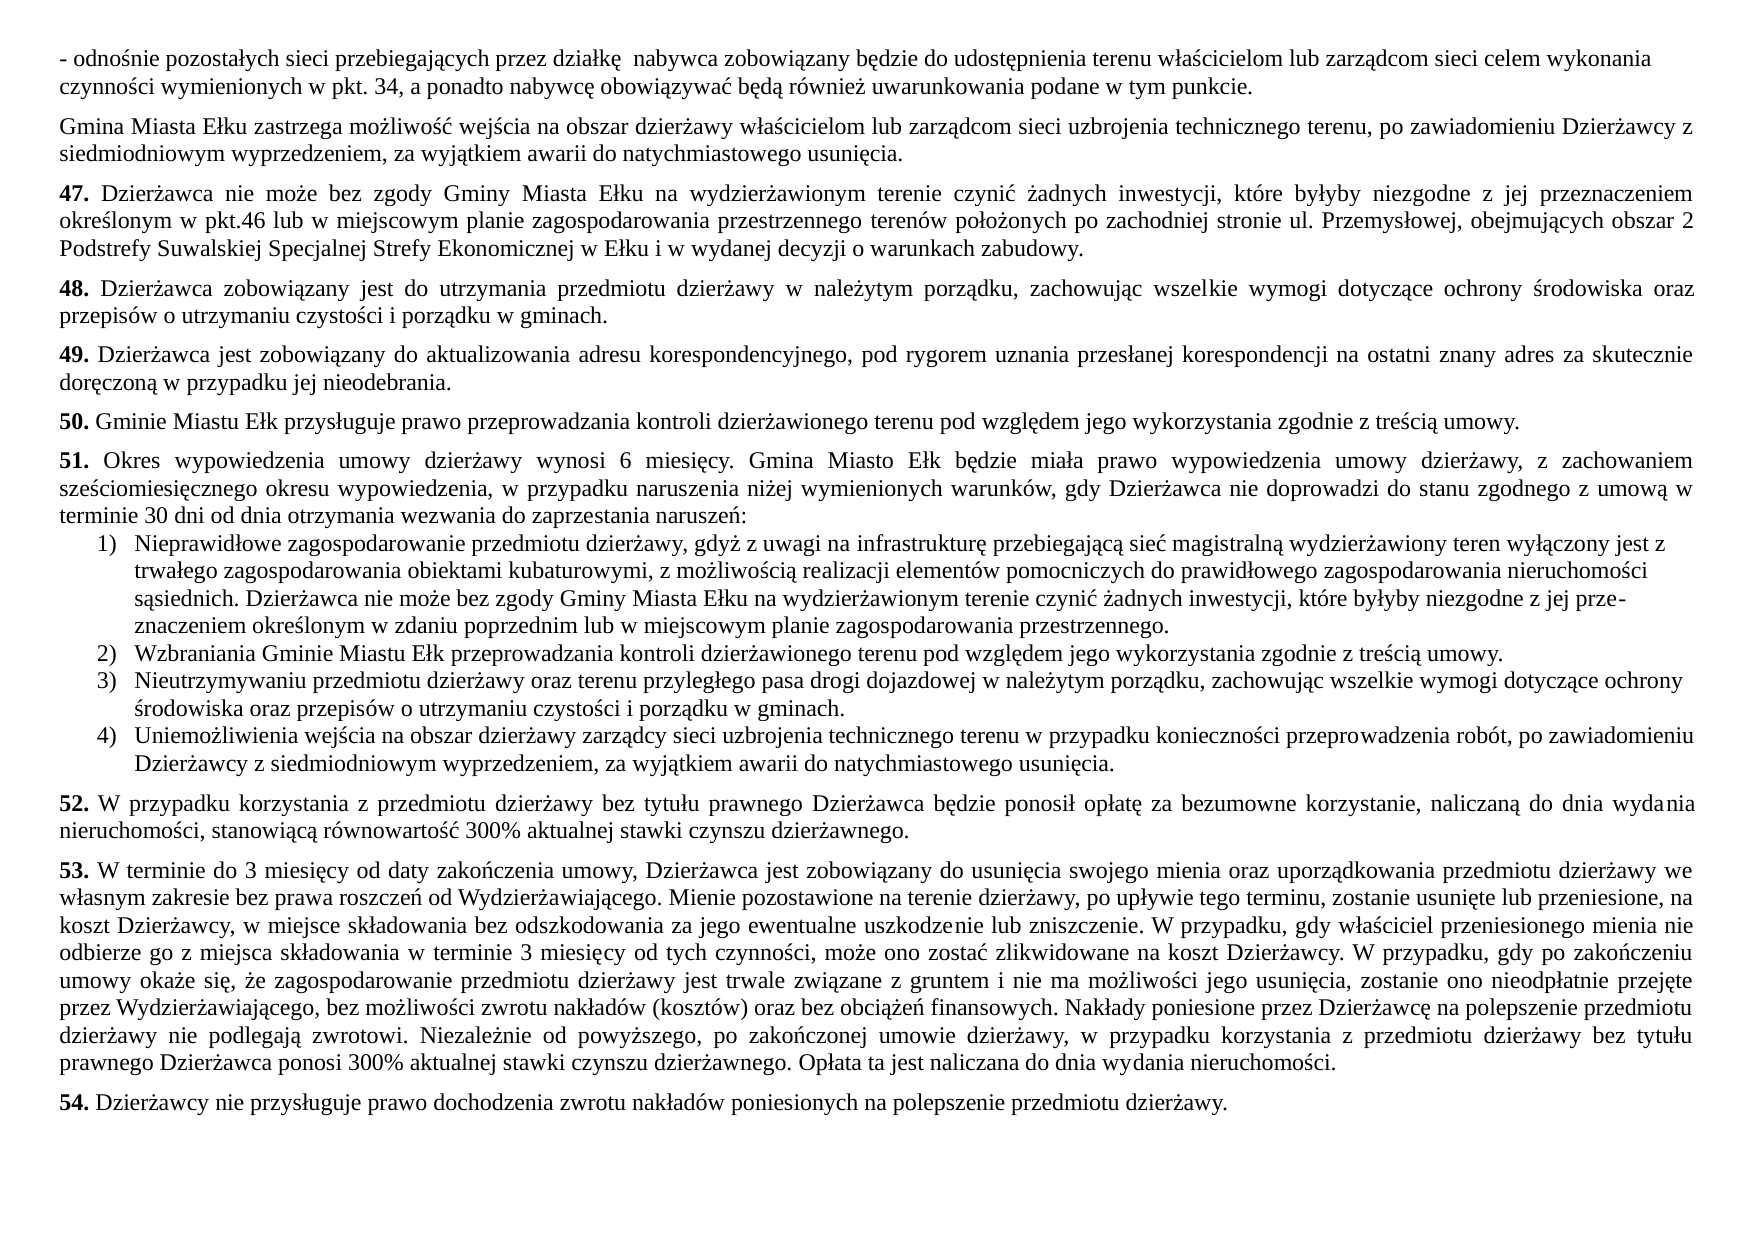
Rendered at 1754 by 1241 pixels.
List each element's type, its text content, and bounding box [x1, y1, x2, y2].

text - odnośnie pozostałych sieci przebiegających przez działkę nabywca zobowiązany będzie do udostępnienia terenu właścicielom lub zarządcom sieci celem wykonania czynności wymienionych w pkt. 34, a ponadto nabywcę obowiązywać będą również uwarunkowania podane w tym punkcie. [59, 44, 1695, 99]
list 50. Gminie Miastu Ełk przysługuje prawo przeprowadzania kontroli dzierżawionego terenu pod względem jego wykorzystania zgodnie z treścią umowy. [59, 407, 1695, 434]
list 52. W przypadku korzystania z przedmiotu dzierżawy bez tytułu prawnego Dzierżawca będzie ponosił opłatę za bezumowne korzystanie, naliczaną do dnia wyda­nia nieruchomości, stanowiącą równowartość 300% aktualnej stawki czynszu dzierżawnego. [58, 789, 1695, 844]
list 51. Okres wypowiedzenia umowy dzierżawy wynosi 6 miesięcy. Gmina Miasto Ełk będzie miała prawo wypowiedzenia umowy dzierżawy, z zachowaniem sześciomiesięcznego okresu wypowiedzenia, w przypadku narusze­nia niżej wymienionych warunków, gdy Dzierżawca nie doprowadzi do stanu zgodnego z umową w terminie 30 dni od dnia otrzymania wezwania do zaprze­stania naruszeń: [59, 446, 1695, 529]
list 49. Dzierżawca jest zobowiązany do aktualizowania adresu korespondencyjnego, pod rygorem uznania przesłanej korespondencji na ostatni znany adres za skutecznie doręczoną w przypadku jej nieodebrania. [59, 340, 1695, 395]
list 53. W terminie do 3 miesięcy od daty zakończenia umowy, Dzierżawca jest zobowiązany do usunięcia swojego mienia oraz uporządkowania przedmiotu dzierżawy we własnym zakresie bez prawa roszczeń od Wydzierża­wiającego. Mienie pozostawione na terenie dzierżawy, po upływie tego terminu, zostanie usunięte lub przeniesione, na koszt Dzierżawcy, w miejsce składowania bez odszkodowania za jego ewentualne uszkodze­nie lub zniszczenie. W przypadku, gdy właściciel przeniesionego mienia nie odbierze go z miejsca składowania w terminie 3 miesię­cy od tych czynności, może ono zostać zlikwidowane na koszt Dzierżawcy. W przypadku, gdy po zakończeniu umowy okaże się, że zagospodarowanie przedmiotu dzierżawy jest trwale związane z gruntem i nie ma możliwości jego usunięcia, zostanie ono nieodpłatnie przejęte przez Wydzierża­wiającego, bez możliwości zwrotu nakładów (kosztów) oraz bez obciążeń finansowych. Nakłady poniesione przez Dzierżawcę na polepszenie przedmiotu dzierżawy nie podlegają zwrotowi. Niezależnie od powyższego, po zakończonej umowie dzierżawy, w przypadku korzystania z przedmiotu dzierżawy bez tytułu prawnego Dzierżawca ponosi 300% aktualnej stawki czynszu dzierżawnego. Opłata ta jest naliczana do dnia wy­dania nieruchomości. [59, 856, 1695, 1076]
list 47. Dzierżawca nie może bez zgody Gminy Miasta Ełku na wydzierżawionym terenie czynić żadnych inwestycji, które byłyby niezgodne z jej przeznaczeniem określonym w pkt.46 lub w miejscowym planie zagospodarowania przestrzennego terenów położonych po zachodniej stronie ul. Przemysłowej, obejmujących obszar 2 Podstrefy Suwalskiej Specjalnej Strefy Ekonomicznej w Ełku i w wydanej decyzji o warunkach zabudowy. [59, 178, 1695, 261]
list Nieprawidłowe zagospodarowanie przedmiotu dzierżawy, gdyż z uwagi na infrastrukturę przebiegającą sieć magistralną wydzierżawiony teren wyłączony jest z trwałego zagospodarowania obiektami kubaturowymi, z możliwością re­alizacji elementów pomocniczych do prawidłowego zagospodarowania nieruchomości sąsiednich. Dzierżawca nie może bez zgody Gminy Miasta Ełku na wydzierżawionym terenie czynić żadnych inwestycji, które byłyby niezgodne z jej prze­znaczeniem określonym w zdaniu poprzednim lub w miejscowym planie zagospodarowania przestrzennego. [97, 529, 1695, 639]
list 54. Dzierżawcy nie przysługuje prawo dochodzenia zwrotu nakładów poniesionych na polepszenie przedmiotu dzierżawy. [59, 1087, 1695, 1115]
list Wzbraniania Gminie Miastu Ełk przeprowadzania kontroli dzierżawionego terenu pod względem jego wykorzystania zgodnie z treścią umowy. [97, 639, 1695, 666]
list Uniemożliwienia wejścia na obszar dzierżawy zarządcy sieci uzbrojenia technicznego terenu w przypadku konieczności przepro­wadzenia robót, po zawiadomieniu Dzierżawcy z siedmiodniowym wyprzedzeniem, za wyjątkiem awarii do natychmiastowego usunięcia. [97, 721, 1695, 776]
list Gmina Miasta Ełku zastrzega możliwość wejścia na obszar dzierżawy właścicielom lub zarządcom sieci uzbrojenia technicznego terenu, po zawiadomieniu Dzierżawcy z siedmiodniowym wyprzedzeniem, za wyjątkiem awarii do natychmiastowego usunięcia. [59, 112, 1695, 167]
list Nieutrzymywaniu przedmiotu dzierżawy oraz terenu przyległego pasa drogi dojazdowej w należytym porządku, zachowując wszelkie wymogi dotyczące ochrony środowiska oraz przepisów o utrzymaniu czystości i porządku w gminach. [97, 666, 1695, 721]
list 48. Dzierżawca zobowiązany jest do utrzymania przedmiotu dzierżawy w należytym porządku, zachowując wszel­kie wymogi dotyczące ochrony środowiska oraz przepisów o utrzymaniu czystości i porządku w gminach. [59, 273, 1695, 328]
